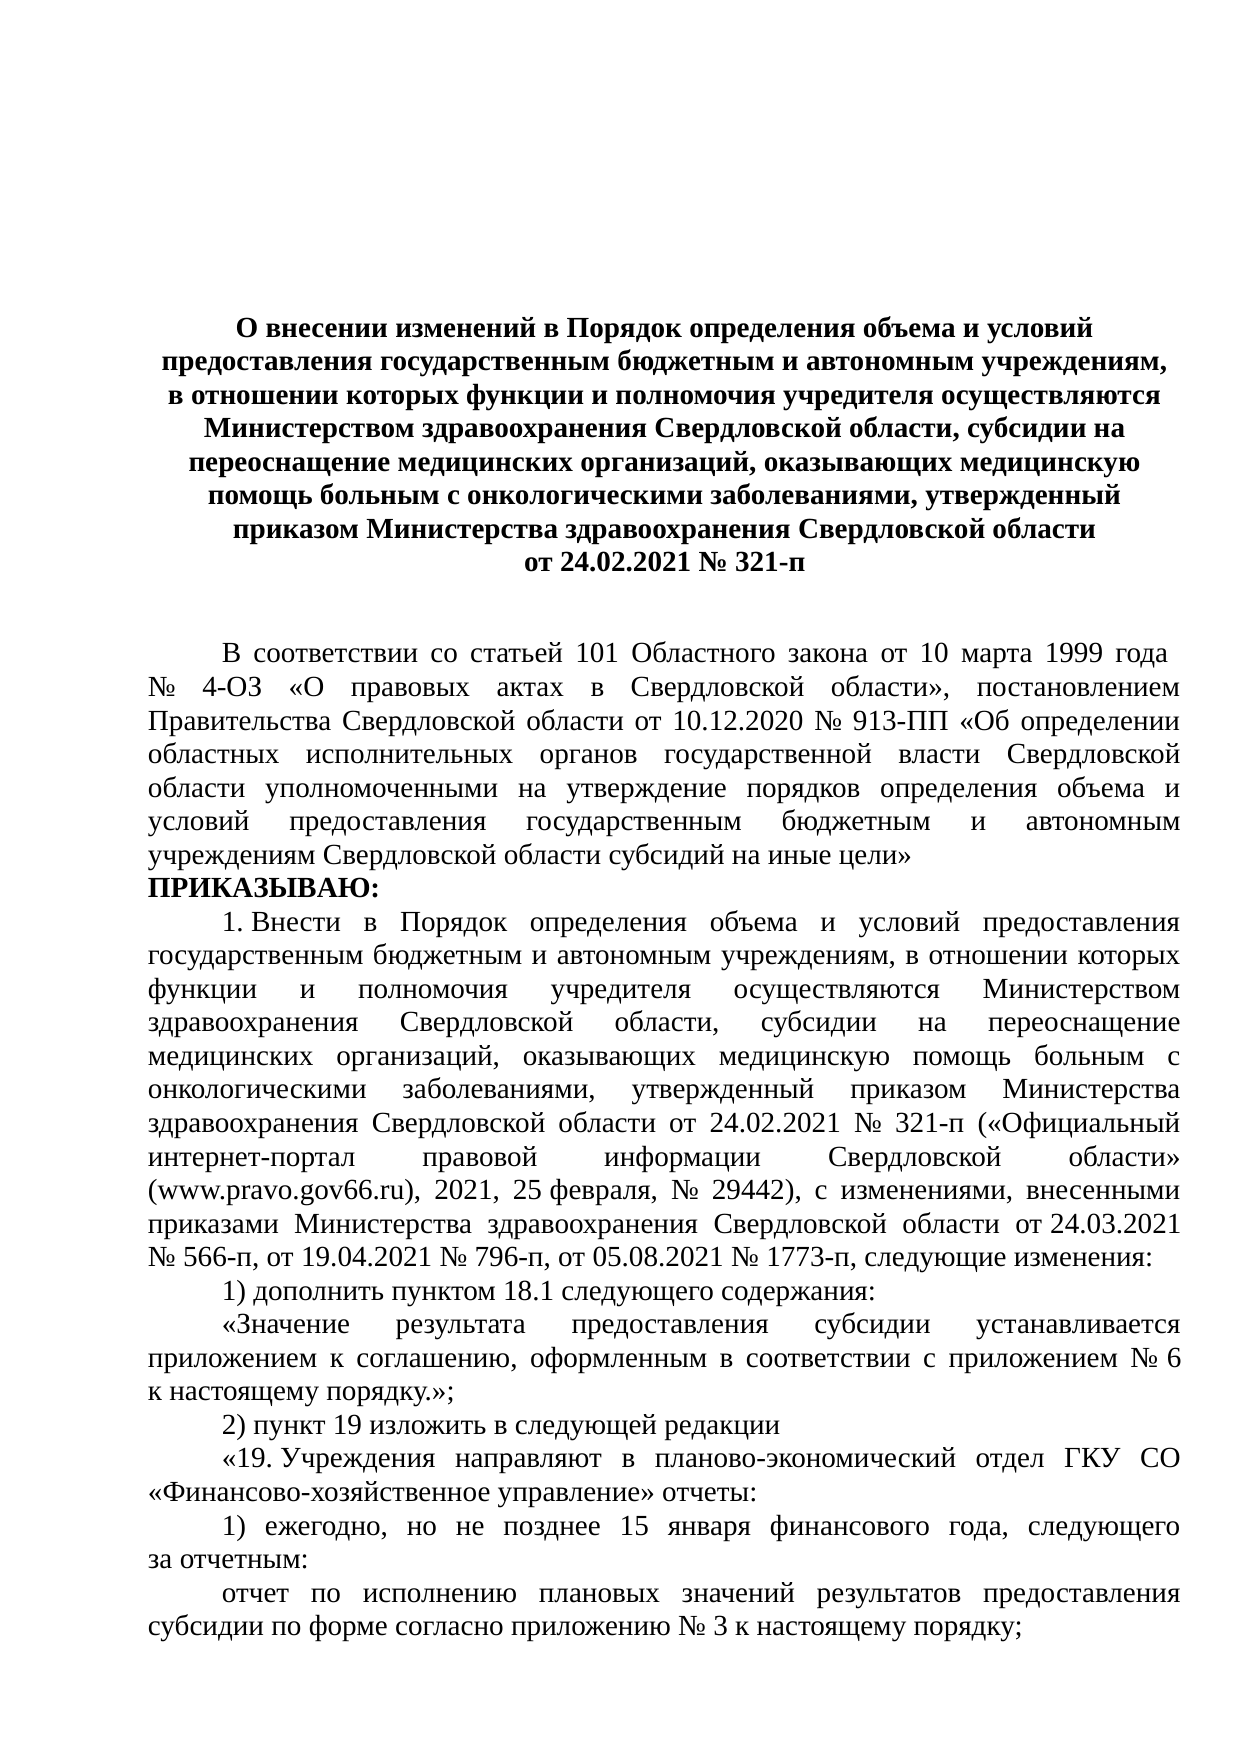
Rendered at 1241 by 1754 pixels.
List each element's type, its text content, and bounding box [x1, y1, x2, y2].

text «Значение результата предоставления субсидии устанавливается приложением к соглашению, оформленным в соответствии с приложением № 6 к настоящему порядку.»; [148, 1306, 1181, 1407]
text отчет по исполнению плановых значений результатов предоставления субсидии по форме согласно приложению № 3 к настоящему порядку; [148, 1575, 1181, 1642]
text 1. Внести в Порядок определения объема и условий предоставления государственным бюджетным и автономным учреждениям, в отношении которых функции и полномочия учредителя осуществляются Министерством здравоохранения Свердловской области, субсидии на переоснащение медицинских организаций, оказывающих медицинскую помощь больным с онкологическими заболеваниями, утвержденный приказом Министерства здравоохранения Свердловской области от 24.02.2021 № 321-п («Официальный интернет-портал правовой информации Свердловской области» (www.pravo.gov66.ru), 2021, 25 февраля, № 29442), с изменениями, внесенными приказами Министерства здравоохранения Свердловской области от 24.03.2021 № 566-п, от 19.04.2021 № 796-п, от 05.08.2021 № 1773-п, следующие изменения: [148, 904, 1181, 1273]
text О внесении изменений в Порядок определения объема и условий предоставления государственным бюджетным и автономным учреждениям, в отношении которых функции и полномочия учредителя осуществляются Министерством здравоохранения Свердловской области, субсидии на переоснащение медицинских организаций, оказывающих медицинскую помощь больным с онкологическими заболеваниями, утвержденный приказом Министерства здравоохранения Свердловской области от 24.02.2021 № 321-п [148, 310, 1181, 578]
text 2) пункт 19 изложить в следующей редакции [148, 1407, 1181, 1441]
text «19. Учреждения направляют в планово-экономический отдел ГКУ СО «Финансово-хозяйственное управление» отчеты: [148, 1441, 1181, 1508]
text 1) ежегодно, но не позднее 15 января финансового года, следующего за отчетным: [148, 1508, 1181, 1575]
text ПРИКАЗЫВАЮ: [148, 870, 1181, 904]
text 1) дополнить пунктом 18.1 следующего содержания: [148, 1273, 1181, 1306]
text В соответствии со статьей 101 Областного закона от 10 марта 1999 года № 4-ОЗ «О правовых актах в Свердловской области», постановлением Правительства Свердловской области от 10.12.2020 № 913-ПП «Об определении областных исполнительных органов государственной власти Свердловской области уполномоченными на утверждение порядков определения объема и условий предоставления государственным бюджетным и автономным учреждениям Свердловской области субсидий на иные цели» [148, 636, 1181, 870]
